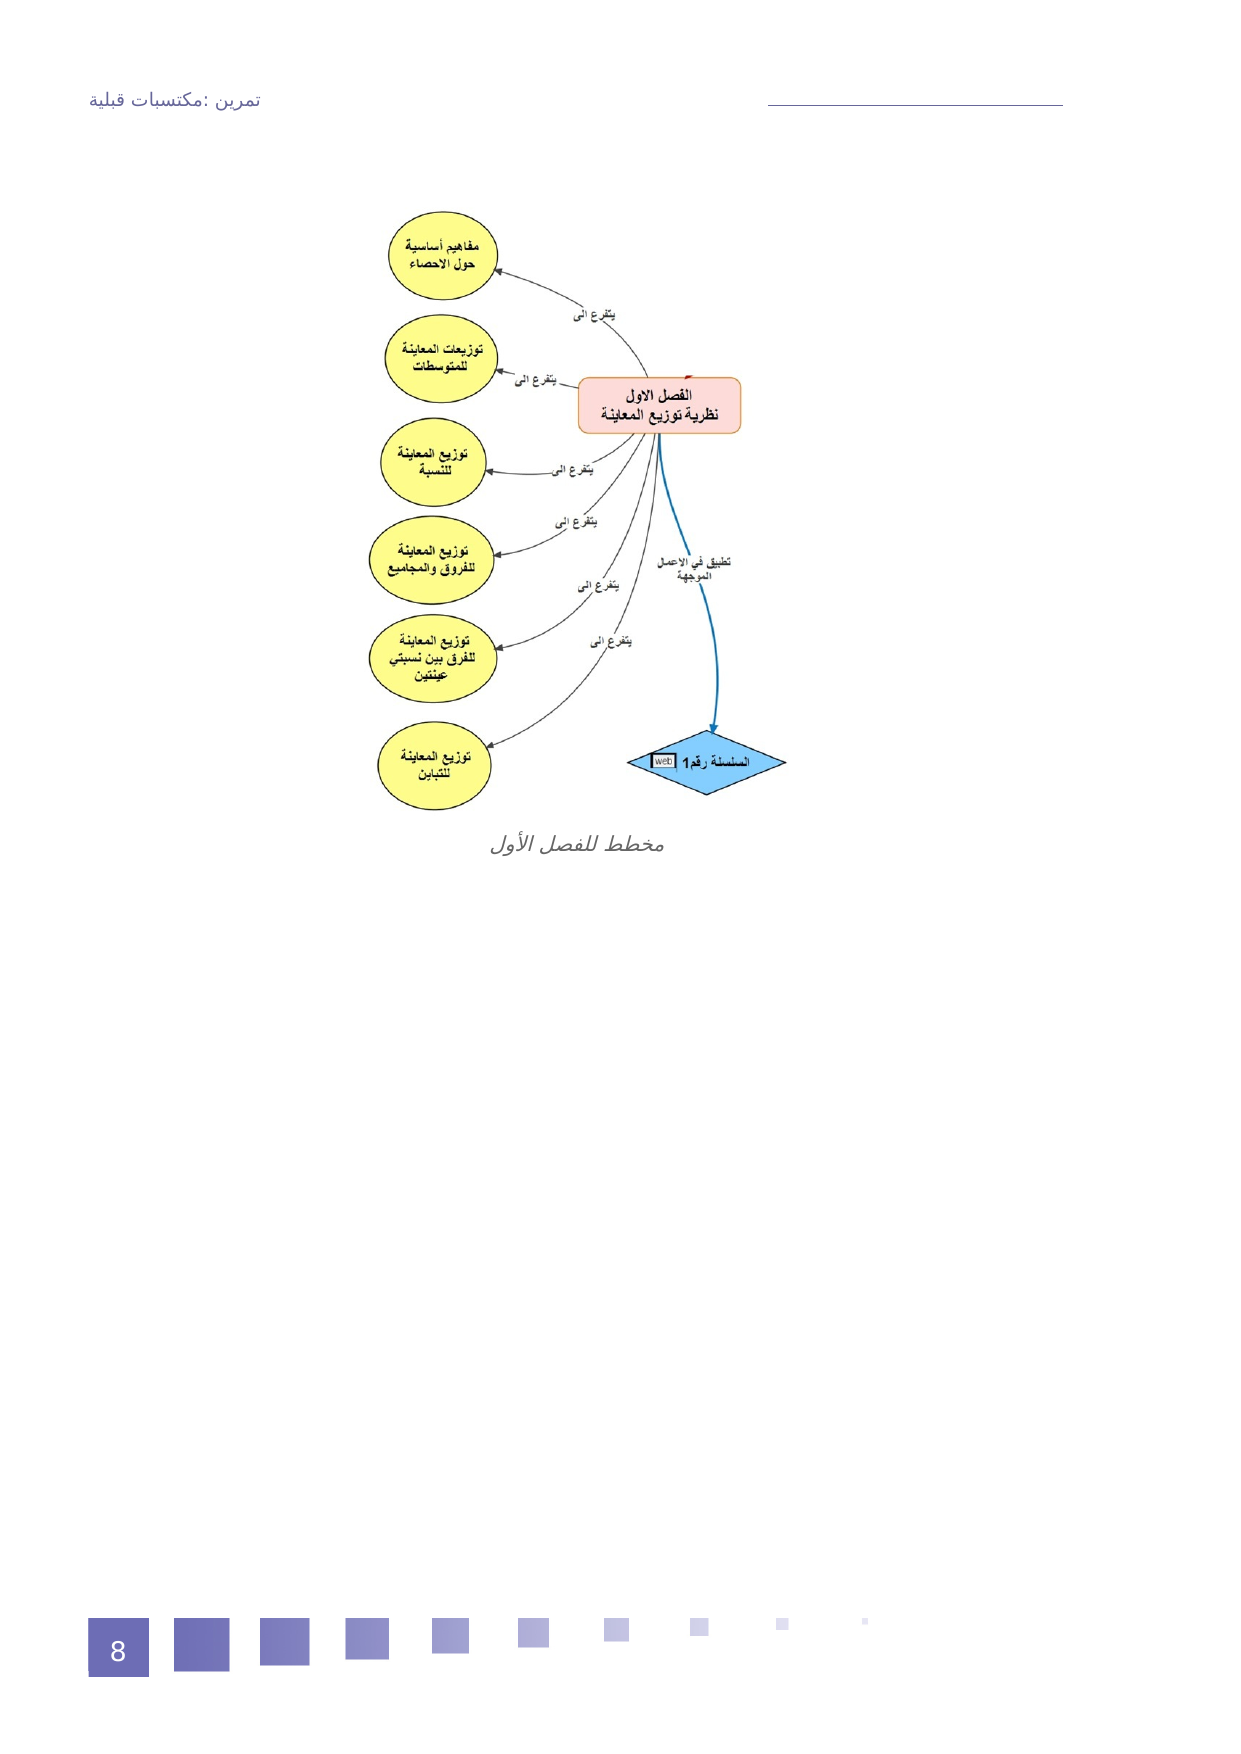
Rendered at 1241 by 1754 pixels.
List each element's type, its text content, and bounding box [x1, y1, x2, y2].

picture [88, 1618, 1063, 1677]
title مخطط للفصل الأول [88, 832, 1063, 856]
picture [358, 150, 793, 832]
